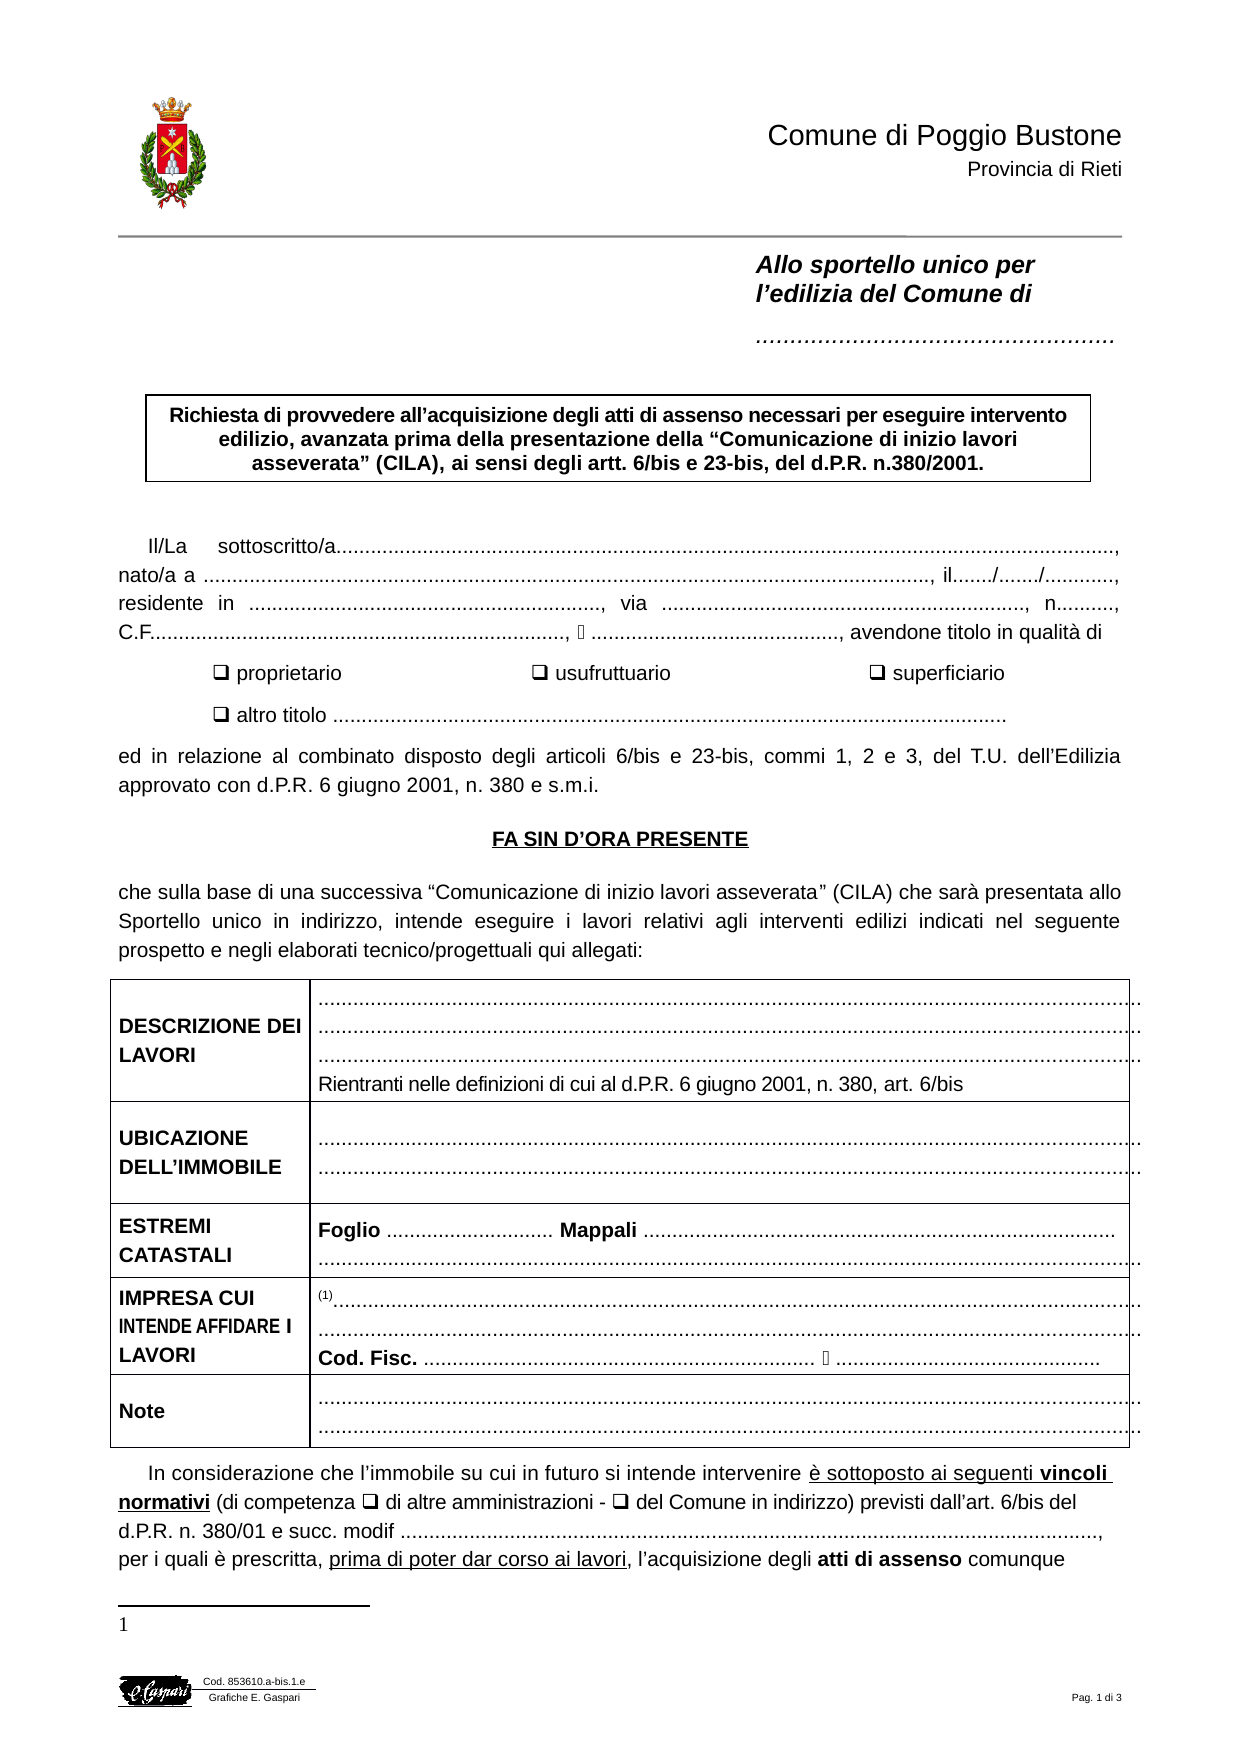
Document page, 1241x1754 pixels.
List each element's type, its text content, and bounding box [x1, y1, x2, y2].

table_cell IMPRESA CUI INTENDE AFFIDARE I LAVORI [111, 1278, 309, 1374]
picture [122, 87, 224, 219]
text che sulla base di una successiva “Comunicazione di inizio lavori asseverata” (CILA) che sarà presentata allo Sportello unico in indirizzo, intende eseguire i lavori relativi agli interventi edilizi indicati nel seguente prospetto e negli elaborati tecnico/progettuali qui allegati: [118, 880, 1122, 962]
text Il/La sottoscritto/a......................................................................................................................................., nato/a a .............................................................................................................................., il......./......./............, residente in ............................................................., via ..............................................................., n.........., C.F........................................................................,  ..........................................., avendone titolo in qualità di [118, 387, 1122, 644]
table_header Rientranti nelle definizioni di cui al d.P.R. 6 giugno 2001, n. 380, art. 6/bis [311, 980, 1129, 1101]
picture [118, 1674, 192, 1706]
table_cell Note [111, 1375, 309, 1447]
text FA SIN D’ORA PRESENTE [118, 826, 1122, 850]
table_cell [311, 1375, 1129, 1447]
table_cell () Cod. Fisc. ....................................................................  .............................................. [311, 1278, 1129, 1374]
table_cell ESTREMI CATASTALI [111, 1204, 309, 1277]
text  proprietario  usufruttuario  superficiario [118, 661, 1122, 685]
text ed in relazione al combinato disposto degli articoli 6/bis e 23-bis, commi 1, 2 e 3, del T.U. dell’Edilizia approvato con d.P.R. 6 giugno 2001, n. 380 e s.m.i. [118, 744, 1122, 797]
table_cell [311, 1102, 1129, 1203]
text Allo sportello unico per l’edilizia del Comune di [756, 250, 1122, 308]
table_cell UBICAZIONE DELL’IMMOBILE [111, 1102, 309, 1203]
text .................................................... [756, 320, 1122, 349]
text In considerazione che l’immobile su cui in futuro si intende intervenire è sottoposto ai seguenti vincoli normativi (di competenza  di altre amministrazioni -  del Comune in indirizzo) previsti dall’art. 6/bis del d.P.R. n. 380/01 e succ. modif ........................................................................................................................., per i quali è prescritta, prima di poter dar corso ai lavori, l’acquisizione degli atti di assenso comunque [118, 1461, 1122, 1571]
text Provincia di Rieti [224, 157, 1122, 181]
table_header DESCRIZIONE DEI LAVORI [111, 980, 309, 1101]
text Comune di Poggio Bustone [224, 118, 1122, 152]
text  altro titolo ..................................................................................................................... [118, 703, 1122, 727]
table_cell Foglio ............................. Mappali .................................................................................. [311, 1204, 1129, 1277]
